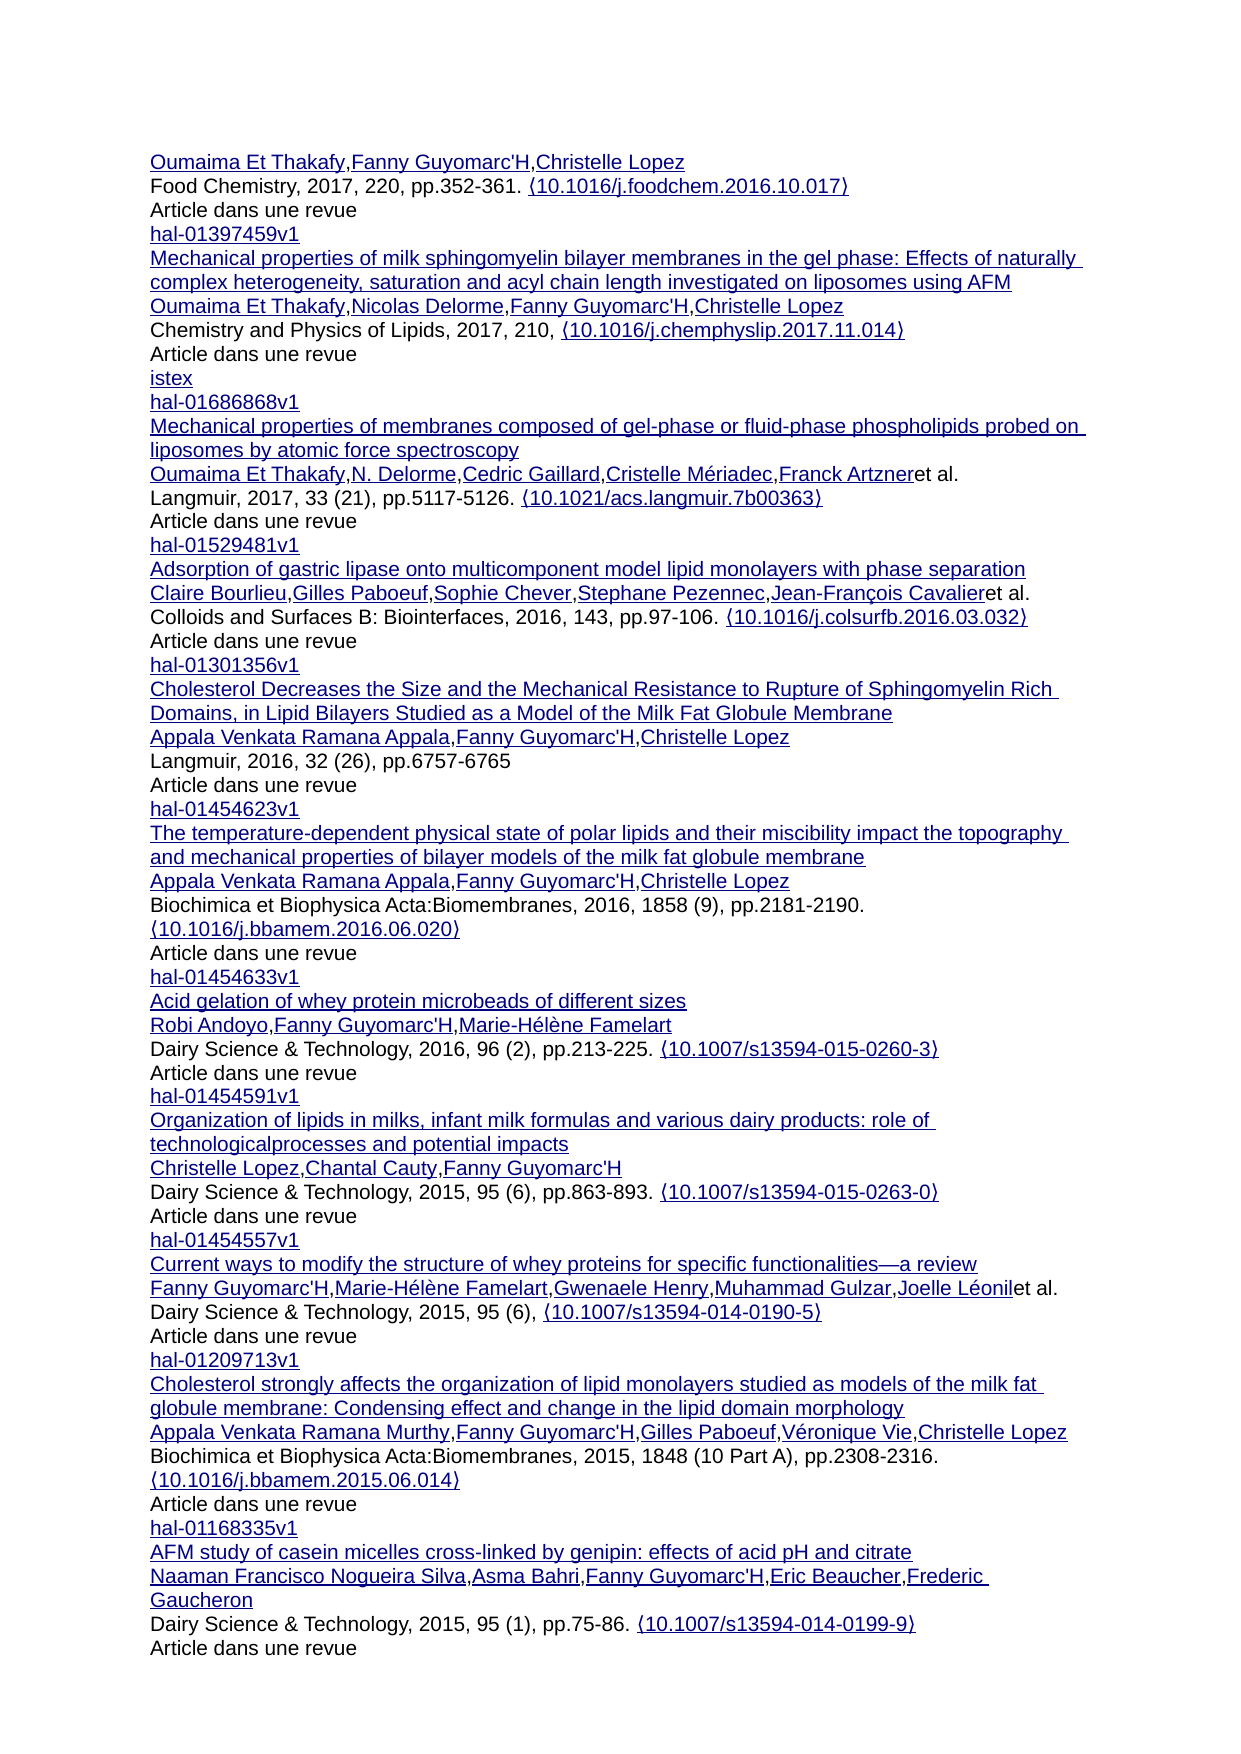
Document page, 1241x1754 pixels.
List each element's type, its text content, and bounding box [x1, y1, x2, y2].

table_cell The temperature-dependent physical state of polar lipids and their miscibility impact the topography and mechanical properties of bilayer models of the milk fat globule membrane Appala Venkata Ramana Appala,Fanny Guyomarc'H,Christelle Lopez Biochimica et Biophysica Acta:Biomembranes, 2016, 1858 (9), pp.2181-2190. ⟨10.1016/j.bbamem.2016.06.020⟩ Article dans une revue hal-01454633v1 [150, 821, 1090, 988]
table_cell Current ways to modify the structure of whey proteins for specific functionalities—a review Fanny Guyomarc'H,Marie-Hélène Famelart,Gwenaele Henry,Muhammad Gulzar,Joelle Léonilet al. Dairy Science & Technology, 2015, 95 (6), ⟨10.1007/s13594-014-0190-5⟩ Article dans une revue hal-01209713v1 [150, 1252, 1090, 1372]
table_cell Cholesterol strongly affects the organization of lipid monolayers studied as models of the milk fat globule membrane: Condensing effect and change in the lipid domain morphology Appala Venkata Ramana Murthy,Fanny Guyomarc'H,Gilles Paboeuf,Véronique Vie,Christelle Lopez Biochimica et Biophysica Acta:Biomembranes, 2015, 1848 (10 Part A), pp.2308-2316. ⟨10.1016/j.bbamem.2015.06.014⟩ Article dans une revue hal-01168335v1 [150, 1372, 1090, 1539]
table_cell Organization of lipids in milks, infant milk formulas and various dairy products: role of technologicalprocesses and potential impacts Christelle Lopez,Chantal Cauty,Fanny Guyomarc'H Dairy Science & Technology, 2015, 95 (6), pp.863-893. ⟨10.1007/s13594-015-0263-0⟩ Article dans une revue hal-01454557v1 [150, 1108, 1090, 1252]
table_cell AFM study of casein micelles cross-linked by genipin: effects of acid pH and citrate Naaman Francisco Nogueira Silva,Asma Bahri,Fanny Guyomarc'H,Eric Beaucher,Frederic Gaucheron Dairy Science & Technology, 2015, 95 (1), pp.75-86. ⟨10.1007/s13594-014-0199-9⟩ Article dans une revue [150, 1540, 1090, 1659]
table_cell Mechanical properties of membranes composed of gel-phase or fluid-phase phospholipids probed on liposomes by atomic force spectroscopy Oumaima Et Thakafy,N. Delorme,Cedric Gaillard,Cristelle Mériadec,Franck Artzneret al. Langmuir, 2017, 33 (21), pp.5117-5126. ⟨10.1021/acs.langmuir.7b00363⟩ Article dans une revue hal-01529481v1 [150, 414, 1090, 557]
table_cell Adsorption of gastric lipase onto multicomponent model lipid monolayers with phase separation Claire Bourlieu,Gilles Paboeuf,Sophie Chever,Stephane Pezennec,Jean-François Cavalieret al. Colloids and Surfaces B: Biointerfaces, 2016, 143, pp.97-106. ⟨10.1016/j.colsurfb.2016.03.032⟩ Article dans une revue hal-01301356v1 [150, 557, 1090, 677]
table_cell Oumaima Et Thakafy,Fanny Guyomarc'H,Christelle Lopez Food Chemistry, 2017, 220, pp.352-361. ⟨10.1016/j.foodchem.2016.10.017⟩ Article dans une revue hal-01397459v1 [150, 150, 1090, 246]
table_cell Cholesterol Decreases the Size and the Mechanical Resistance to Rupture of Sphingomyelin Rich Domains, in Lipid Bilayers Studied as a Model of the Milk Fat Globule Membrane Appala Venkata Ramana Appala,Fanny Guyomarc'H,Christelle Lopez Langmuir, 2016, 32 (26), pp.6757-6765 Article dans une revue hal-01454623v1 [150, 677, 1090, 821]
table_cell Acid gelation of whey protein microbeads of different sizes Robi Andoyo,Fanny Guyomarc'H,Marie-Hélène Famelart Dairy Science & Technology, 2016, 96 (2), pp.213-225. ⟨10.1007/s13594-015-0260-3⟩ Article dans une revue hal-01454591v1 [150, 989, 1090, 1108]
table_cell Mechanical properties of milk sphingomyelin bilayer membranes in the gel phase: Effects of naturally complex heterogeneity, saturation and acyl chain length investigated on liposomes using AFM Oumaima Et Thakafy,Nicolas Delorme,Fanny Guyomarc'H,Christelle Lopez Chemistry and Physics of Lipids, 2017, 210, ⟨10.1016/j.chemphyslip.2017.11.014⟩ Article dans une revue istex hal-01686868v1 [150, 246, 1090, 413]
